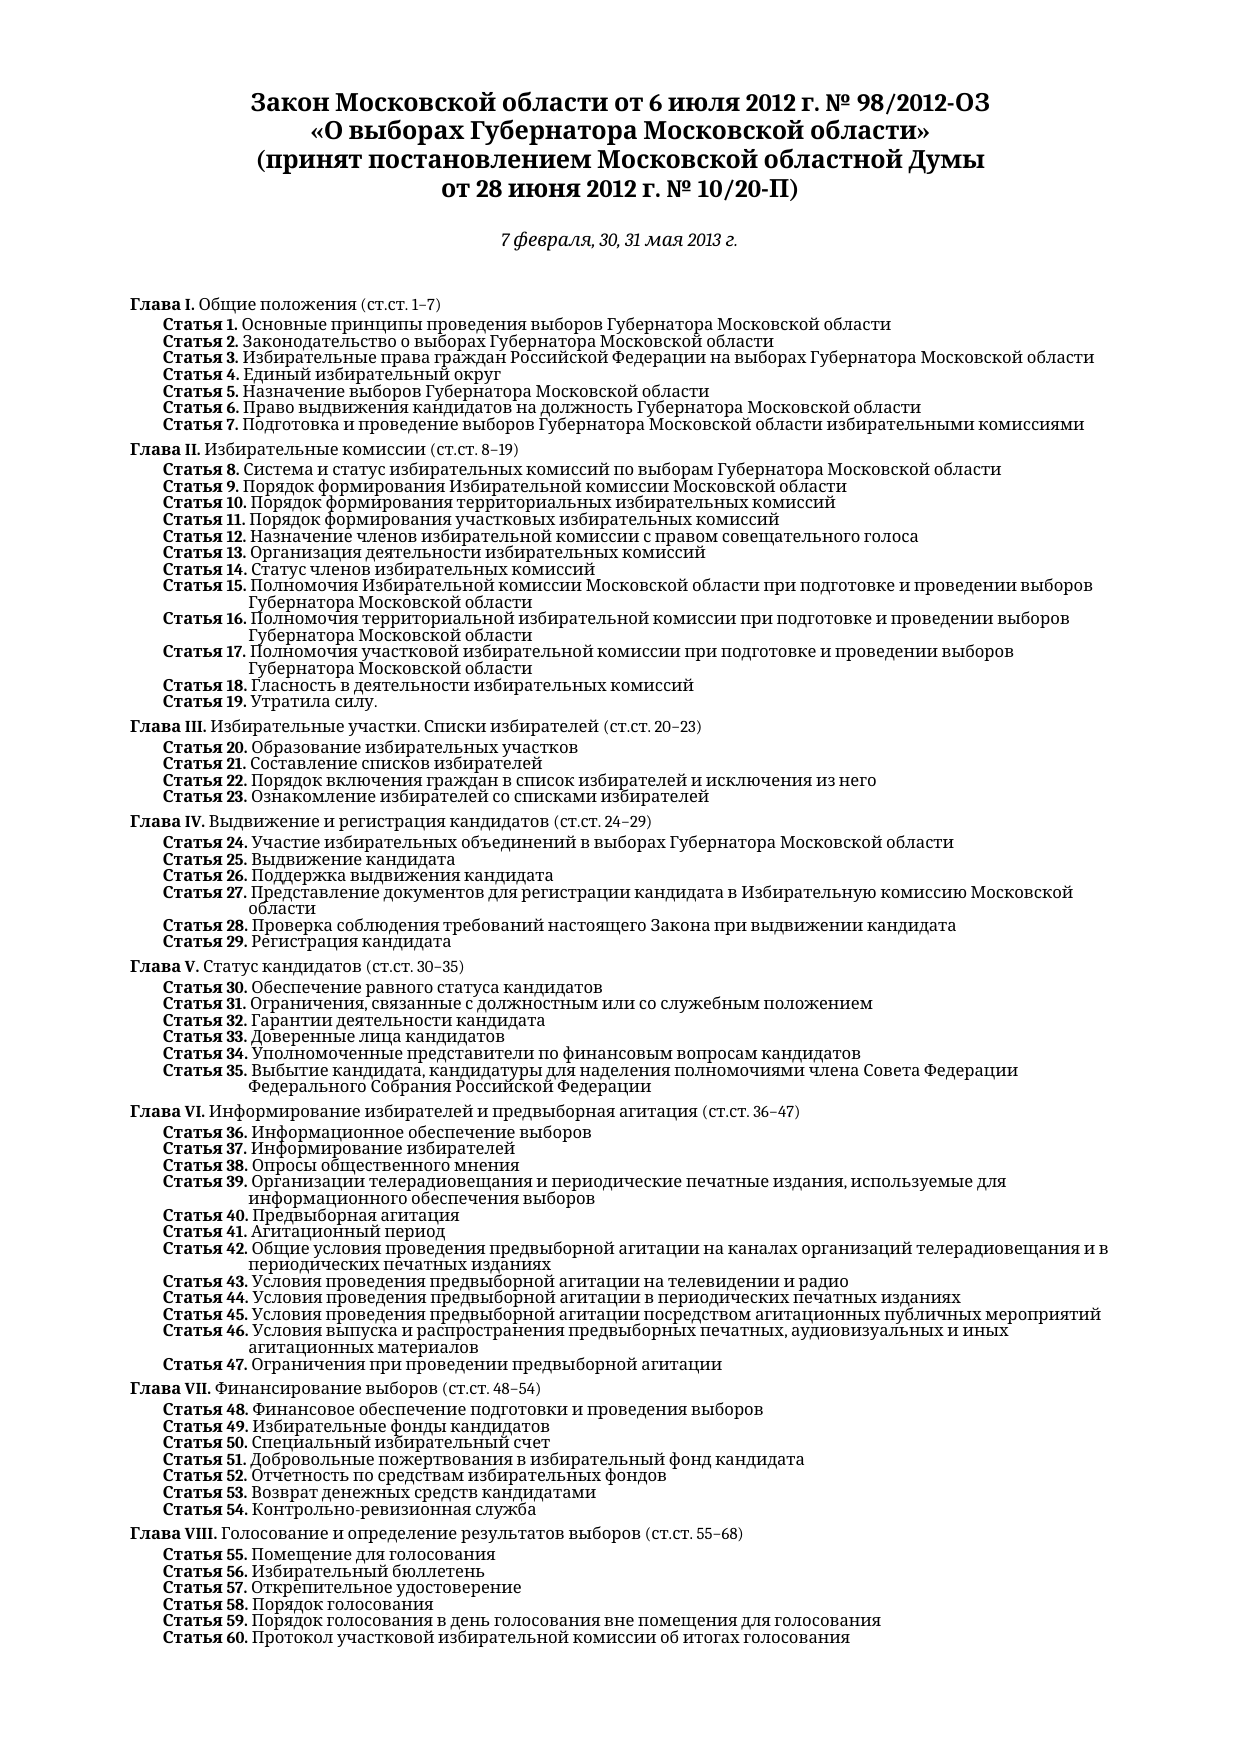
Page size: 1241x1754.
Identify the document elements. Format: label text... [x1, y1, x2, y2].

text Статья 43. Условия проведения предвыборной агитации на телевидении и радио [162, 1274, 1110, 1291]
text Глава VII. Финансирование выборов (ст.ст. 48−54) [130, 1382, 1110, 1398]
text Глава VI. Информирование избирателей и предвыборная агитация (ст.ст. 36−47) [240, 1104, 1110, 1121]
text Статья 37. Информирование избирателей [162, 1141, 280, 1158]
text Статья 55. Помещение для голосования [162, 1547, 1110, 1564]
text Статья 8. Система и статус избирательных комиссий по выборам Губернатора Московской области [162, 462, 1110, 479]
text Статья 10. Порядок формирования территориальных избирательных комиссий [332, 496, 1110, 512]
text Статья 51. Добровольные пожертвования в избирательный фонд кандидата [162, 1452, 673, 1468]
text Статья 34. Уполномоченные представители по финансовым вопросам кандидатов [162, 1046, 567, 1063]
text Статья 11. Порядок формирования участковых избирательных комиссий [162, 512, 329, 529]
text Статья 49. Избирательные фонды кандидатов [397, 1419, 1110, 1435]
text Статья 51. Добровольные пожертвования в избирательный фонд кандидата [675, 1452, 1110, 1468]
text Статья 24. Участие избирательных объединений в выборах Губернатора Московской области [162, 835, 1110, 852]
text Статья 33. Доверенные лица кандидатов [260, 1030, 1110, 1046]
subtitle Закон Московской области от 6 июля 2012 г. № 98/2012-ОЗ «О выборах Губернатора Московской области» (принят постановлением Московской областной Думы от 28 июня 2012 г. № 10/20-П) [130, 88, 1110, 203]
text Статья 39. Организации телерадиовещания и периодические печатные издания, используемые для информационного обеспечения выборов [162, 1174, 1110, 1208]
text 7 февраля, 30, 31 мая 2013 г. [142, 227, 1098, 251]
text Статья 30. Обеспечение равного статуса кандидатов [162, 980, 1110, 997]
text Статья 18. Гласность в деятельности избирательных комиссий [162, 678, 1110, 694]
text Статья 49. Избирательные фонды кандидатов [162, 1419, 395, 1435]
text Глава V. Статус кандидатов (ст.ст. 30−35) [130, 959, 1110, 976]
text Статья 41. Агитационный период [162, 1224, 1110, 1241]
text Статья 28. Проверка соблюдения требований настоящего Закона при выдвижении кандидата [162, 918, 1110, 934]
text Статья 7. Подготовка и проведение выборов Губернатора Московской области избирательными комиссиями [162, 417, 1110, 433]
text Статья 40. Предвыборная агитация [162, 1208, 1110, 1224]
text Глава VI. Информирование избирателей и предвыборная агитация (ст.ст. 36−47) [130, 1104, 238, 1121]
text Глава III. Избирательные участки. Списки избирателей (ст.ст. 20−23) [130, 719, 1110, 736]
text Статья 35. Выбытие кандидата, кандидатуры для наделения полномочиями члена Совета Федерации Федерального Собрания Российской Федерации [162, 1063, 1110, 1096]
text Статья 17. Полномочия участковой избирательной комиссии при подготовке и проведении выборов Губернатора Московской области [162, 645, 1110, 678]
text Статья 21. Составление списков избирателей [162, 756, 1110, 773]
text Статья 52. Отчетность по средствам избирательных фондов [162, 1468, 609, 1485]
text Статья 20. Образование избирательных участков [162, 740, 1110, 756]
text Статья 25. Выдвижение кандидата [162, 852, 1110, 868]
text Статья 50. Специальный избирательный счет [162, 1435, 1110, 1452]
text Статья 26. Поддержка выдвижения кандидата [162, 868, 1110, 885]
text Статья 32. Гарантии деятельности кандидата [162, 1013, 1110, 1030]
text Статья 22. Порядок включения граждан в список избирателей и исключения из него [162, 773, 1110, 789]
text Статья 16. Полномочия территориальной избирательной комиссии при подготовке и проведении выборов Губернатора Московской области [162, 612, 1110, 645]
text Статья 14. Статус членов избирательных комиссий [162, 562, 1110, 578]
text Статья 31. Ограничения, связанные с должностным или со служебным положением [162, 997, 1110, 1013]
text Статья 57. Открепительное удостоверение [162, 1580, 1110, 1597]
text Статья 44. Условия проведения предвыборной агитации в периодических печатных изданиях [162, 1291, 1110, 1307]
text Статья 3. Избирательные права граждан Российской Федерации на выборах Губернатора Московской области [162, 351, 1110, 367]
text Статья 15. Полномочия Избирательной комиссии Московской области при подготовке и проведении выборов Губернатора Московской области [162, 578, 1110, 612]
text Статья 29. Регистрация кандидата [162, 934, 1110, 951]
text Статья 36. Информационное обеспечение выборов [162, 1125, 281, 1141]
text Статья 27. Представление документов для регистрации кандидата в Избирательную комиссию Московской области [162, 885, 1110, 918]
text Статья 37. Информирование избирателей [282, 1141, 1110, 1158]
text Статья 45. Условия проведения предвыборной агитации посредством агитационных публичных мероприятий [162, 1307, 1110, 1324]
text Статья 52. Отчетность по средствам избирательных фондов [611, 1468, 1110, 1485]
text Статья 42. Общие условия проведения предвыборной агитации на каналах организаций телерадиовещания и в периодических печатных изданиях [162, 1241, 1110, 1274]
text Статья 9. Порядок формирования Избирательной комиссии Московской области [162, 479, 322, 496]
text Статья 2. Законодательство о выборах Губернатора Московской области [162, 334, 1110, 351]
text Глава IV. Выдвижение и регистрация кандидатов (ст.ст. 24−29) [130, 814, 1110, 831]
text Статья 9. Порядок формирования Избирательной комиссии Московской области [324, 479, 1110, 496]
text Статья 4. Единый избирательный округ [162, 367, 1110, 384]
text Статья 48. Финансовое обеспечение подготовки и проведения выборов [162, 1402, 1110, 1419]
text Статья 1. Основные принципы проведения выборов Губернатора Московской области [162, 318, 1110, 334]
text Статья 34. Уполномоченные представители по финансовым вопросам кандидатов [569, 1046, 1110, 1063]
text Статья 46. Условия выпуска и распространения предвыборных печатных, аудиовизуальных и иных агитационных материалов [162, 1324, 1110, 1357]
text Статья 5. Назначение выборов Губернатора Московской области [162, 384, 1110, 400]
text Статья 23. Ознакомление избирателей со списками избирателей [162, 789, 1110, 806]
text Статья 60. Протокол участковой избирательной комиссии об итогах голосования [162, 1630, 1110, 1647]
text Статья 19. Утратила силу. [162, 694, 1110, 711]
text Статья 59. Порядок голосования в день голосования вне помещения для голосования [162, 1613, 1110, 1630]
text Статья 6. Право выдвижения кандидатов на должность Губернатора Московской области [162, 400, 1110, 417]
text Статья 58. Порядок голосования [162, 1597, 1110, 1613]
text Статья 38. Опросы общественного мнения [162, 1158, 1110, 1174]
text Глава I. Общие положения (ст.ст. 1−7) [130, 297, 1110, 313]
text Статья 47. Ограничения при проведении предвыборной агитации [162, 1357, 1110, 1373]
text Статья 53. Возврат денежных средств кандидатами [162, 1485, 1110, 1502]
text Статья 10. Порядок формирования территориальных избирательных комиссий [162, 496, 330, 512]
text Статья 12. Назначение членов избирательной комиссии с правом совещательного голоса [162, 529, 1110, 545]
text Статья 56. Избирательный бюллетень [162, 1564, 1110, 1580]
text Глава II. Избирательные комиссии (ст.ст. 8−19) [130, 442, 1110, 458]
text Статья 36. Информационное обеспечение выборов [283, 1125, 1110, 1141]
text Статья 54. Контрольно-ревизионная служба [162, 1502, 1110, 1518]
text Статья 11. Порядок формирования участковых избирательных комиссий [331, 512, 1110, 529]
text Статья 13. Организация деятельности избирательных комиссий [162, 545, 1110, 562]
text Статья 33. Доверенные лица кандидатов [162, 1030, 258, 1046]
text Глава VIII. Голосование и определение результатов выборов (ст.ст. 55−68) [130, 1526, 1110, 1543]
